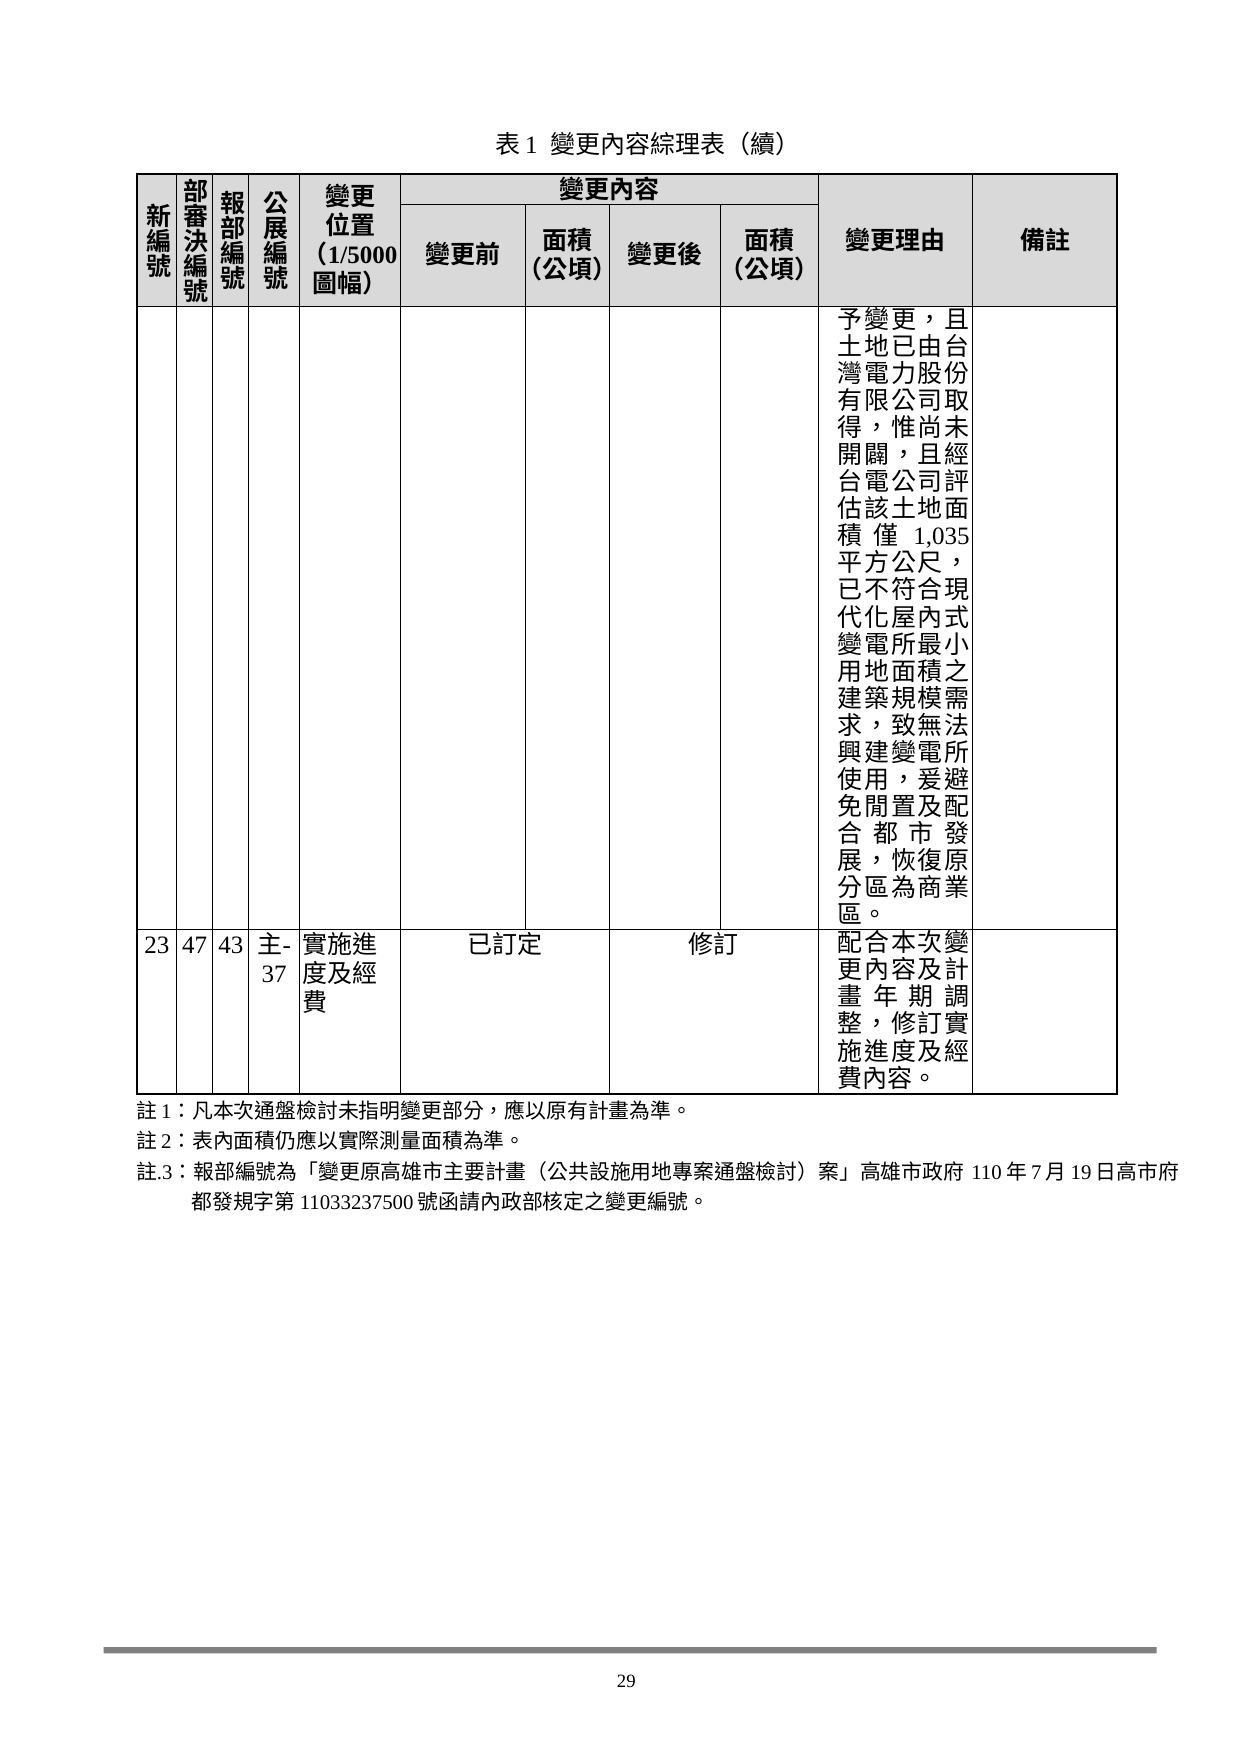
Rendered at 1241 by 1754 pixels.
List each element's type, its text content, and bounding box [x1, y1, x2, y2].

table_cell 變更前 [401, 205, 525, 306]
table_cell [721, 307, 818, 929]
table_cell [401, 307, 525, 929]
table_cell 已訂定 [401, 930, 609, 1092]
table_header 備註 [973, 175, 1116, 306]
table_cell [973, 307, 1116, 929]
table_header 新編號 [138, 175, 176, 306]
text 註.3：報部編號為「變更原高雄市主要計畫（公共設施用地專案通盤檢討）案」高雄市政府110年7月19日高市府都發規字第11033237500號函請內政部核定之變更編號。 [136, 1155, 1179, 1215]
table_header 部審決編號 [177, 175, 212, 306]
table_cell 43 [213, 930, 248, 1092]
table_header 變更內容 [401, 175, 818, 204]
table_cell 配合本次變更內容及計畫年期調整，修訂實施進度及經費內容。 [819, 930, 972, 1092]
table_cell 修訂 [610, 930, 818, 1092]
table_cell [138, 307, 176, 929]
table_cell [526, 307, 609, 929]
table_header 公展編號 [249, 175, 299, 306]
table_header 報部編號 [213, 175, 248, 306]
table_cell 面積 （公頃） [721, 205, 818, 306]
table_header 變更理由 [819, 175, 972, 306]
table_cell [213, 307, 248, 929]
table_cell 23 [138, 930, 176, 1092]
table_cell [973, 930, 1116, 1092]
table_cell 予變更，且土地已由台灣電力股份有限公司取得，惟尚未開闢，且經台電公司評估該土地面積僅1,035平方公尺，已不符合現代化屋內式變電所最小用地面積之建築規模需求，致無法興建變電所使用，爰避免閒置及配合都市發展，恢復原分區為商業區。 [819, 307, 972, 929]
table_cell 變更後 [610, 205, 720, 306]
table_cell [249, 307, 299, 929]
text 註2：表內面積仍應以實際測量面積為準。 [136, 1125, 1116, 1155]
table_cell 實施進度及經費 [300, 930, 400, 1092]
text 表1 變更內容綜理表（續） [178, 124, 1116, 160]
table_cell 面積 （公頃） [526, 205, 609, 306]
table_cell [300, 307, 400, 929]
table_header 變更 位置 （1/5000圖幅） [300, 175, 400, 306]
table_cell [177, 307, 212, 929]
table_cell [610, 307, 720, 929]
text 註1：凡本次通盤檢討未指明變更部分，應以原有計畫為準。 [136, 1095, 1116, 1125]
table_cell 主-37 [249, 930, 299, 1092]
table_cell 47 [177, 930, 212, 1092]
